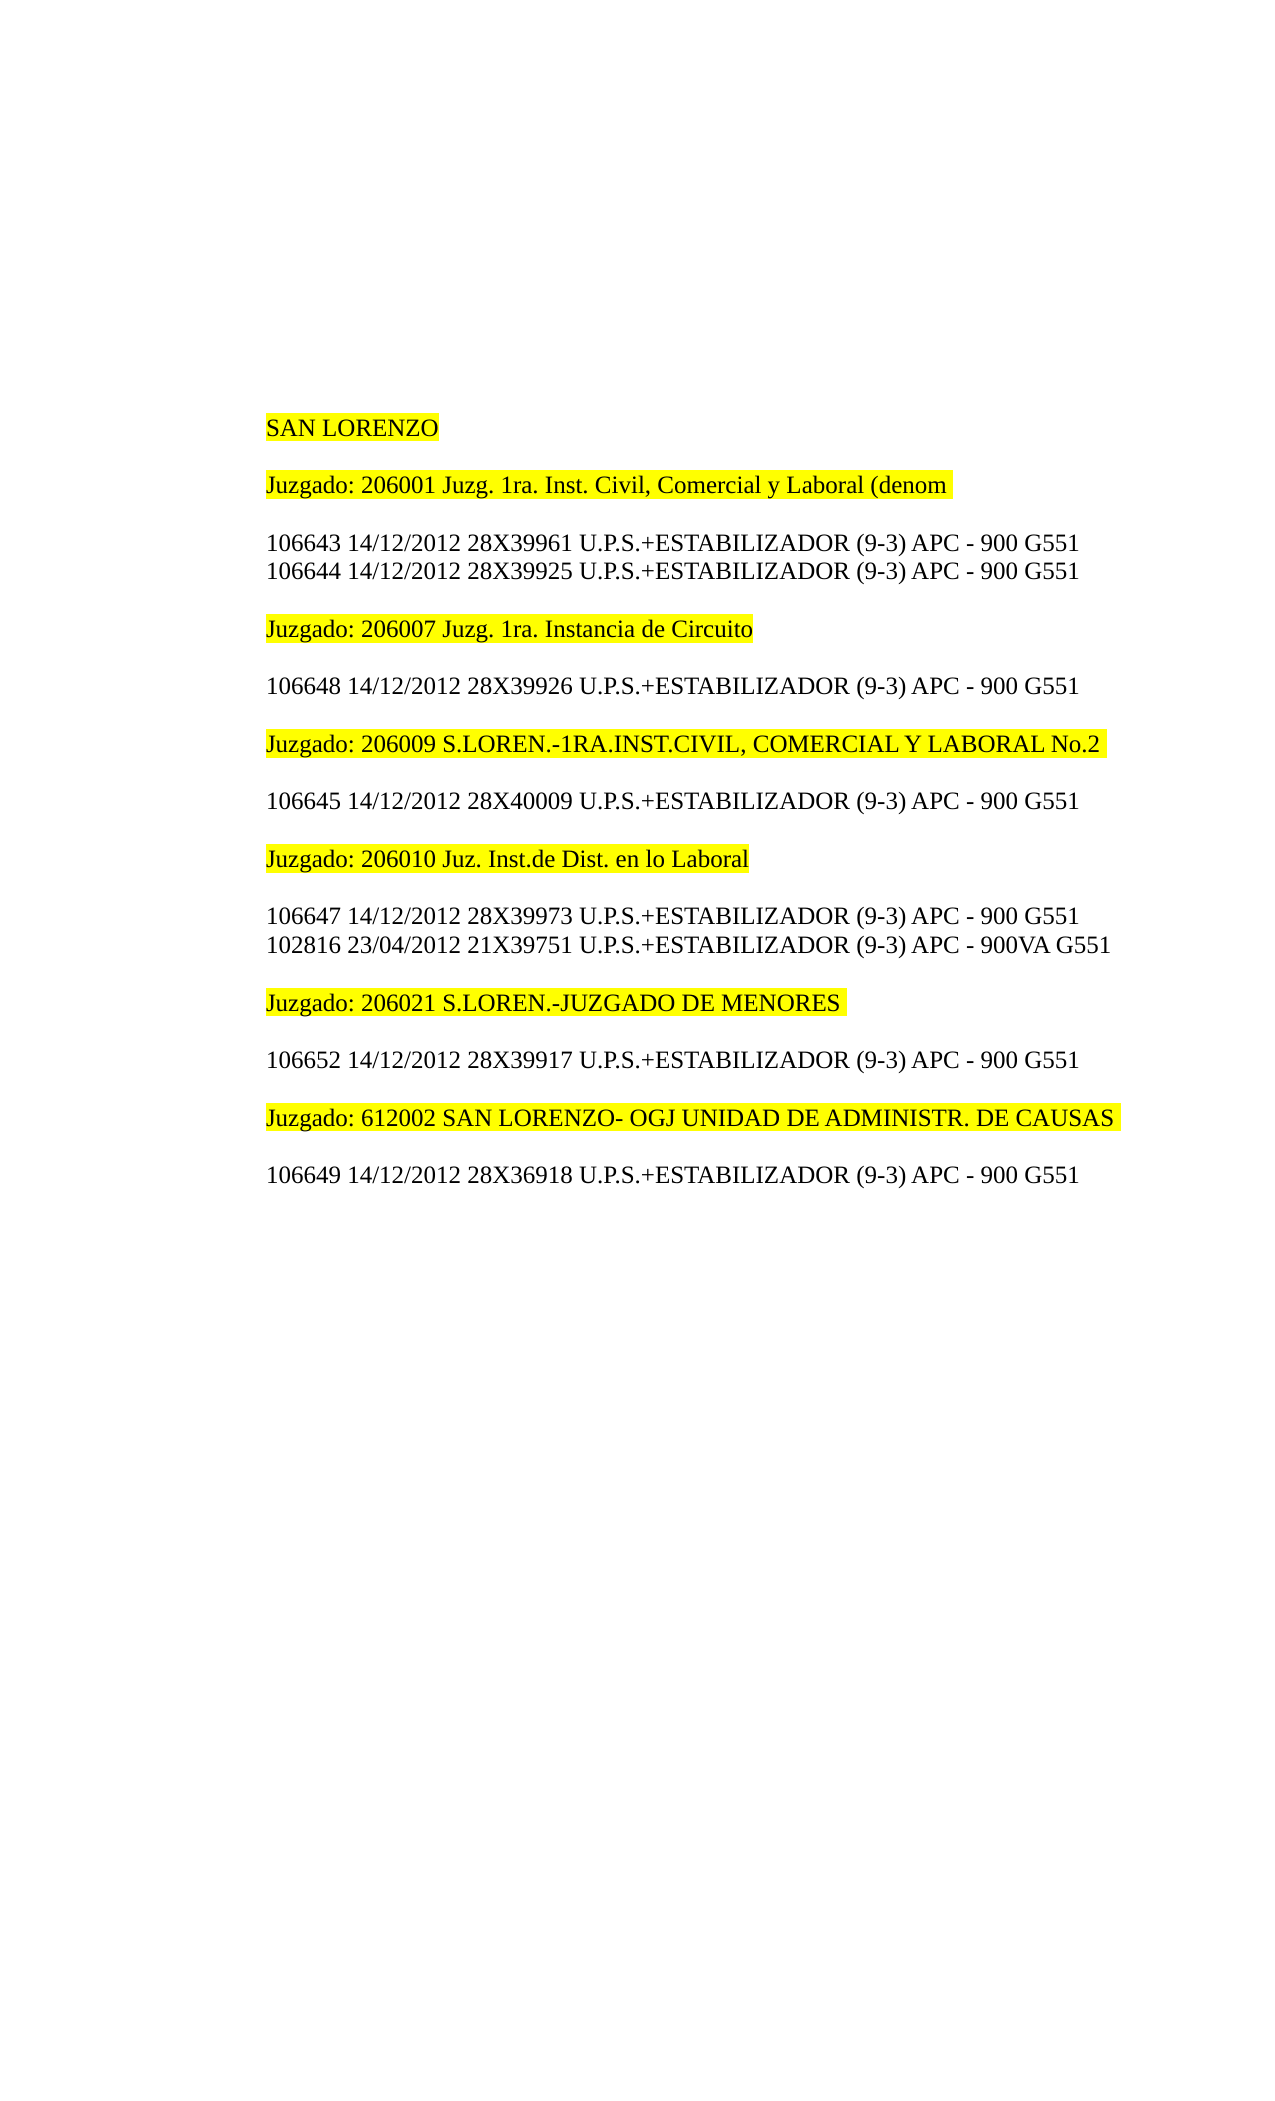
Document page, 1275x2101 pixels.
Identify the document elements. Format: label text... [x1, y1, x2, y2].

text 106643 14/12/2012 28X39961 U.P.S.+ESTABILIZADOR (9-3) APC - 900 G551 [266, 528, 1186, 556]
text 106649 14/12/2012 28X36918 U.P.S.+ESTABILIZADOR (9-3) APC - 900 G551 [266, 1160, 1186, 1189]
text 102816 23/04/2012 21X39751 U.P.S.+ESTABILIZADOR (9-3) APC - 900VA G551 [266, 930, 1186, 959]
text 106648 14/12/2012 28X39926 U.P.S.+ESTABILIZADOR (9-3) APC - 900 G551 [266, 671, 1186, 700]
text 106652 14/12/2012 28X39917 U.P.S.+ESTABILIZADOR (9-3) APC - 900 G551 [266, 1045, 1186, 1074]
text Juzgado: 206001 Juzg. 1ra. Inst. Civil, Comercial y Laboral (denom [266, 470, 1186, 499]
text SAN LORENZO [266, 413, 1186, 441]
text 106647 14/12/2012 28X39973 U.P.S.+ESTABILIZADOR (9-3) APC - 900 G551 [266, 901, 1186, 930]
text Juzgado: 612002 SAN LORENZO- OGJ UNIDAD DE ADMINISTR. DE CAUSAS [266, 1103, 1186, 1131]
text 106644 14/12/2012 28X39925 U.P.S.+ESTABILIZADOR (9-3) APC - 900 G551 [266, 556, 1186, 585]
text 106645 14/12/2012 28X40009 U.P.S.+ESTABILIZADOR (9-3) APC - 900 G551 [266, 786, 1186, 815]
text Juzgado: 206021 S.LOREN.-JUZGADO DE MENORES [266, 988, 1186, 1016]
text Juzgado: 206010 Juz. Inst.de Dist. en lo Laboral [266, 844, 1186, 873]
text Juzgado: 206007 Juzg. 1ra. Instancia de Circuito [266, 614, 1186, 643]
text Juzgado: 206009 S.LOREN.-1RA.INST.CIVIL, COMERCIAL Y LABORAL No.2 [266, 729, 1186, 758]
